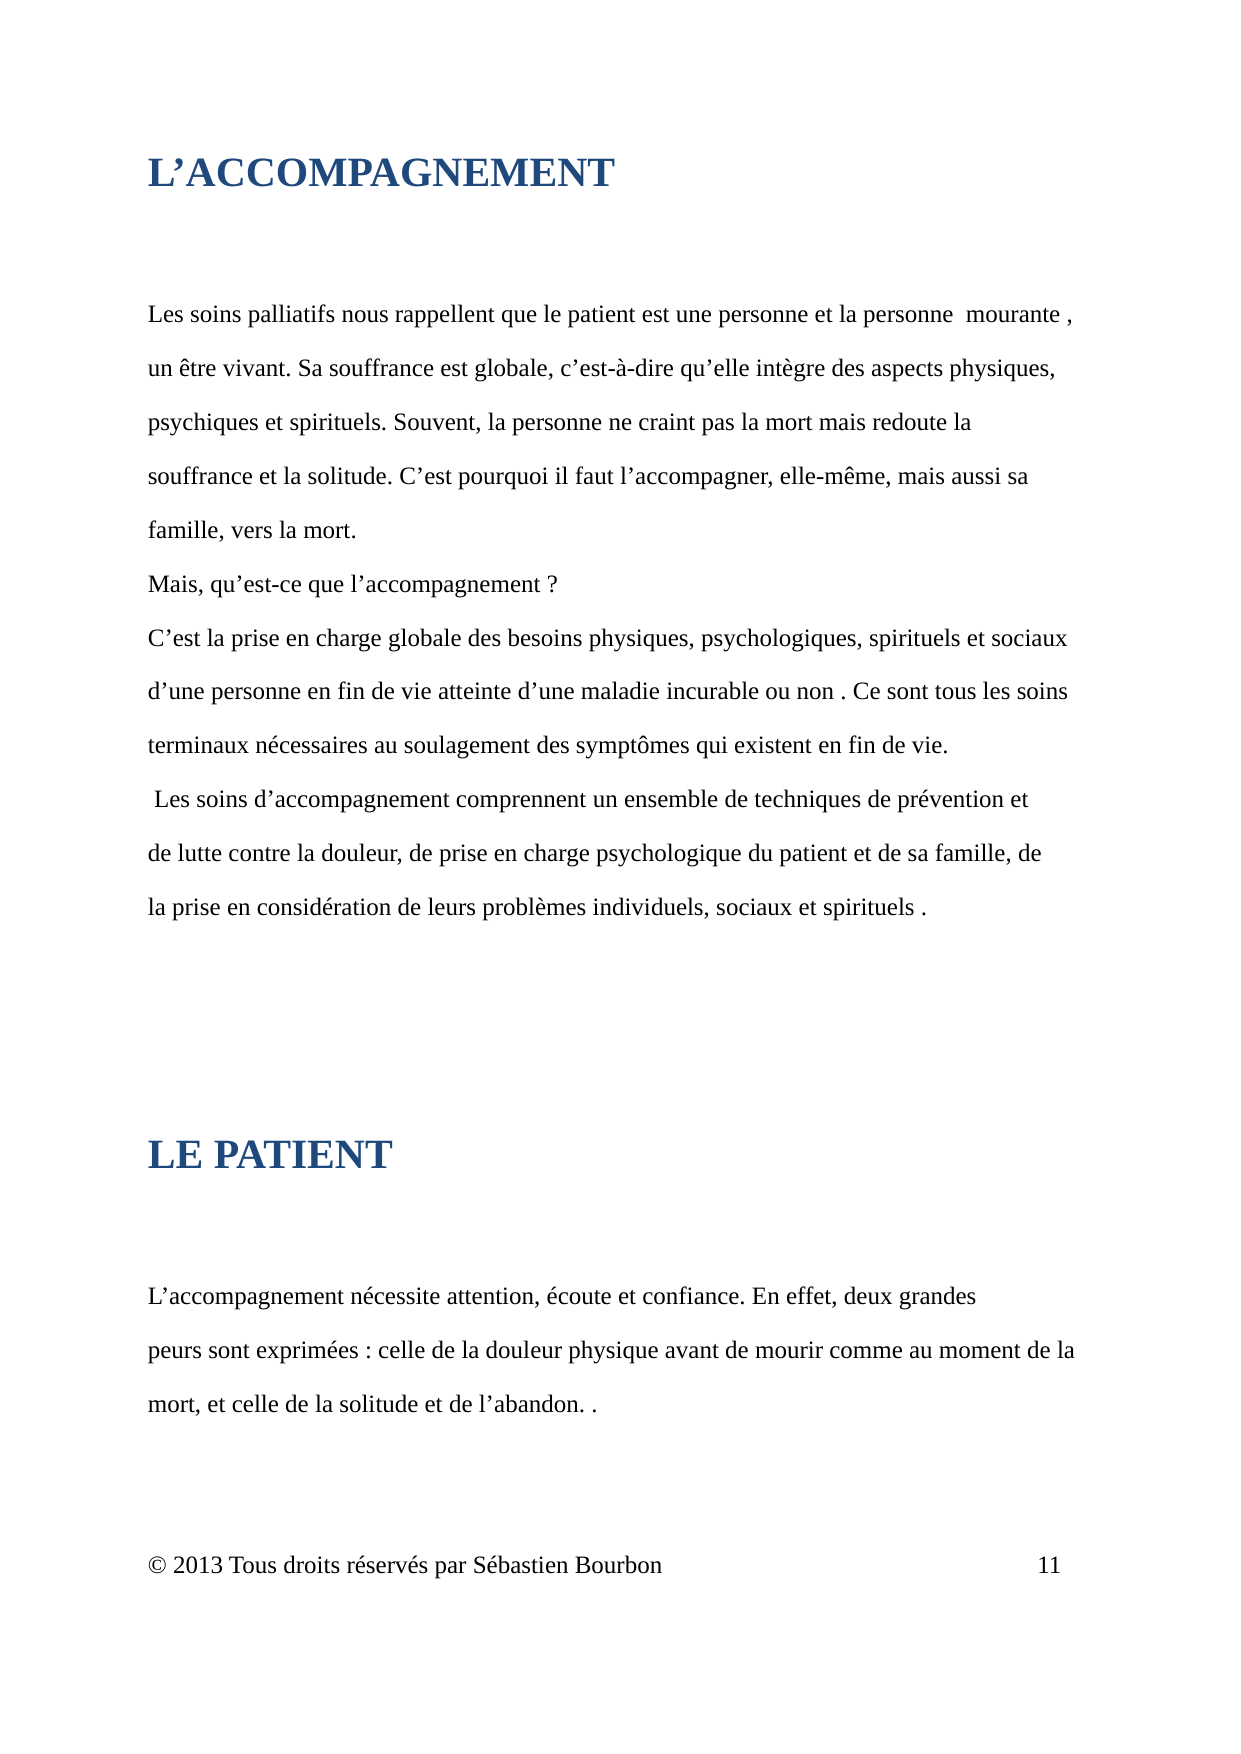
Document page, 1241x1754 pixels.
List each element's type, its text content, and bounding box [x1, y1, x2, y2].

text la prise en considération de leurs problèmes individuels, sociaux et spirituels . [148, 892, 1093, 921]
text psychiques et spirituels. Souvent, la personne ne craint pas la mort mais redoute la [148, 407, 1093, 436]
text Les soins d’accompagnement comprennent un ensemble de techniques de prévention et [148, 784, 1093, 813]
text peurs sont exprimées : celle de la douleur physique avant de mourir comme au moment de la [148, 1335, 1093, 1364]
text L’accompagnement nécessite attention, écoute et confiance. En effet, deux grandes [148, 1281, 1093, 1310]
text souffrance et la solitude. C’est pourquoi il faut l’accompagner, elle-même, mais aussi sa [148, 461, 1093, 490]
text Les soins palliatifs nous rappellent que le patient est une personne et la personne mourante , [148, 299, 1093, 328]
text L’ACCOMPAGNEMENT [148, 148, 1093, 196]
text un être vivant. Sa souffrance est globale, c’est-à-dire qu’elle intègre des aspects physiques, [148, 353, 1093, 382]
text Mais, qu’est-ce que l’accompagnement ? [148, 569, 1093, 597]
text C’est la prise en charge globale des besoins physiques, psychologiques, spirituels et sociaux [148, 623, 1093, 651]
text d’une personne en fin de vie atteinte d’une maladie incurable ou non . Ce sont tous les soins [148, 676, 1093, 705]
text de lutte contre la douleur, de prise en charge psychologique du patient et de sa famille, de [148, 838, 1093, 867]
text © 2013 Tous droits réservés par Sébastien Bourbon 11 [148, 1551, 1093, 1579]
text LE PATIENT [148, 1129, 1093, 1177]
text mort, et celle de la solitude et de l’abandon. . [148, 1389, 1093, 1418]
text famille, vers la mort. [148, 515, 1093, 544]
text terminaux nécessaires au soulagement des symptômes qui existent en fin de vie. [148, 730, 1093, 759]
